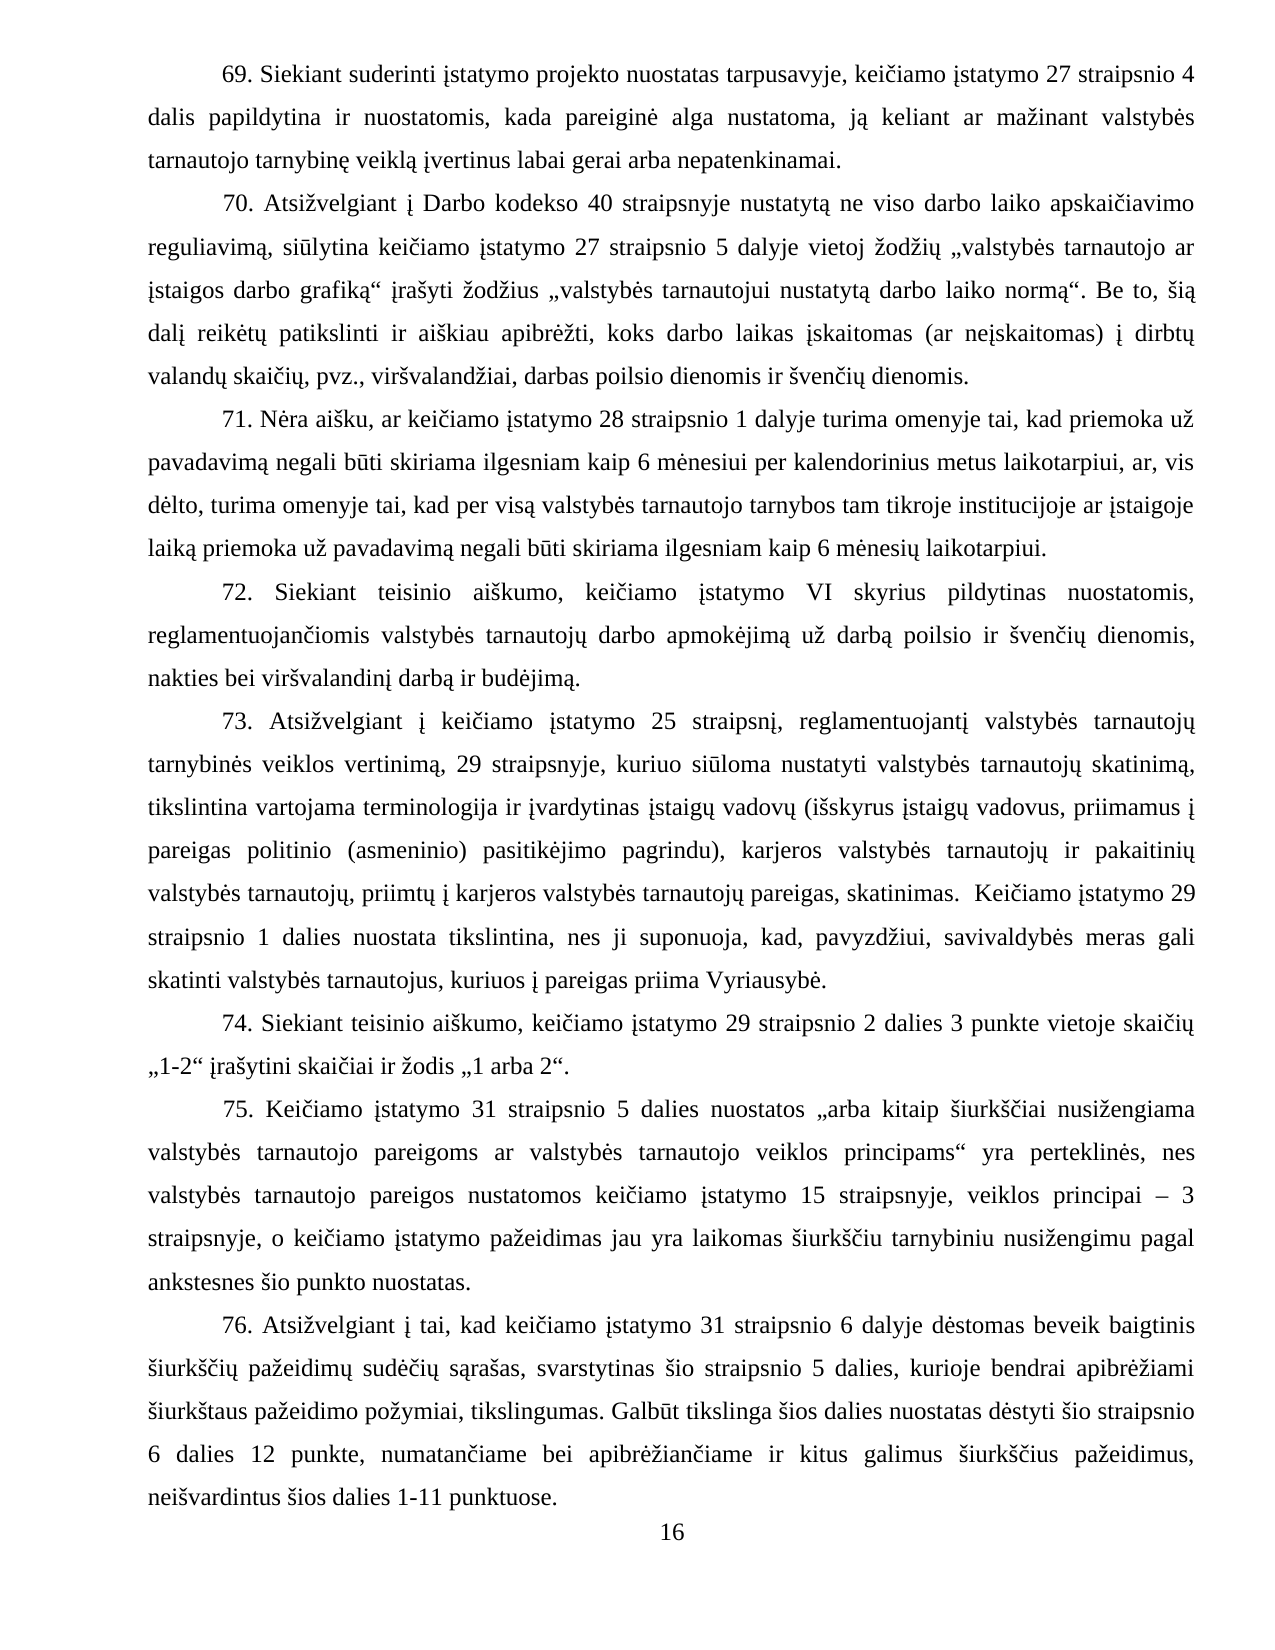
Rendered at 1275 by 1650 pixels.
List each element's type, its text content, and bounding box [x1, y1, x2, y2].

text 71. Nėra aišku, ar keičiamo įstatymo 28 straipsnio 1 dalyje turima omenyje tai, kad priemoka už pavadavimą negali būti skiriama ilgesniam kaip 6 mėnesiui per kalendorinius metus laikotarpiui, ar, vis dėlto, turima omenyje tai, kad per visą valstybės tarnautojo tarnybos tam tikroje institucijoje ar įstaigoje laiką priemoka už pavadavimą negali būti skiriama ilgesniam kaip 6 mėnesių laikotarpiui. [148, 404, 1196, 562]
text 72. Siekiant teisinio aiškumo, keičiamo įstatymo VI skyrius pildytinas nuostatomis, reglamentuojančiomis valstybės tarnautojų darbo apmokėjimą už darbą poilsio ir švenčių dienomis, nakties bei viršvalandinį darbą ir budėjimą. [148, 577, 1196, 692]
text 69. Siekiant suderinti įstatymo projekto nuostatas tarpusavyje, keičiamo įstatymo 27 straipsnio 4 dalis papildytina ir nuostatomis, kada pareiginė alga nustatoma, ją keliant ar mažinant valstybės tarnautojo tarnybinę veiklą įvertinus labai gerai arba nepatenkinamai. [148, 59, 1196, 174]
text 73. Atsižvelgiant į keičiamo įstatymo 25 straipsnį, reglamentuojantį valstybės tarnautojų tarnybinės veiklos vertinimą, 29 straipsnyje, kuriuo siūloma nustatyti valstybės tarnautojų skatinimą, tikslintina vartojama terminologija ir įvardytinas įstaigų vadovų (išskyrus įstaigų vadovus, priimamus į pareigas politinio (asmeninio) pasitikėjimo pagrindu), karjeros valstybės tarnautojų ir pakaitinių valstybės tarnautojų, priimtų į karjeros valstybės tarnautojų pareigas, skatinimas. Keičiamo įstatymo 29 straipsnio 1 dalies nuostata tikslintina, nes ji suponuoja, kad, pavyzdžiui, savivaldybės meras gali skatinti valstybės tarnautojus, kuriuos į pareigas priima Vyriausybė. [148, 706, 1196, 993]
text 70. Atsižvelgiant į Darbo kodekso 40 straipsnyje nustatytą ne viso darbo laiko apskaičiavimo reguliavimą, siūlytina keičiamo įstatymo 27 straipsnio 5 dalyje vietoj žodžių „valstybės tarnautojo ar įstaigos darbo grafiką“ įrašyti žodžius „valstybės tarnautojui nustatytą darbo laiko normą“. Be to, šią dalį reikėtų patikslinti ir aiškiau apibrėžti, koks darbo laikas įskaitomas (ar neįskaitomas) į dirbtų valandų skaičių, pvz., viršvalandžiai, darbas poilsio dienomis ir švenčių dienomis. [148, 188, 1196, 390]
text 75. Keičiamo įstatymo 31 straipsnio 5 dalies nuostatos „arba kitaip šiurkščiai nusižengiama valstybės tarnautojo pareigoms ar valstybės tarnautojo veiklos principams“ yra perteklinės, nes valstybės tarnautojo pareigos nustatomos keičiamo įstatymo 15 straipsnyje, veiklos principai – 3 straipsnyje, o keičiamo įstatymo pažeidimas jau yra laikomas šiurkščiu tarnybiniu nusižengimu pagal ankstesnes šio punkto nuostatas. [148, 1094, 1196, 1295]
text 76. Atsižvelgiant į tai, kad keičiamo įstatymo 31 straipsnio 6 dalyje dėstomas beveik baigtinis šiurkščių pažeidimų sudėčių sąrašas, svarstytinas šio straipsnio 5 dalies, kurioje bendrai apibrėžiami šiurkštaus pažeidimo požymiai, tikslingumas. Galbūt tikslinga šios dalies nuostatas dėstyti šio straipsnio 6 dalies 12 punkte, numatančiame bei apibrėžiančiame ir kitus galimus šiurkščius pažeidimus, neišvardintus šios dalies 1-11 punktuose. [148, 1310, 1196, 1511]
text 74. Siekiant teisinio aiškumo, keičiamo įstatymo 29 straipsnio 2 dalies 3 punkte vietoje skaičių „1-2“ įrašytini skaičiai ir žodis „1 arba 2“. [148, 1008, 1196, 1080]
